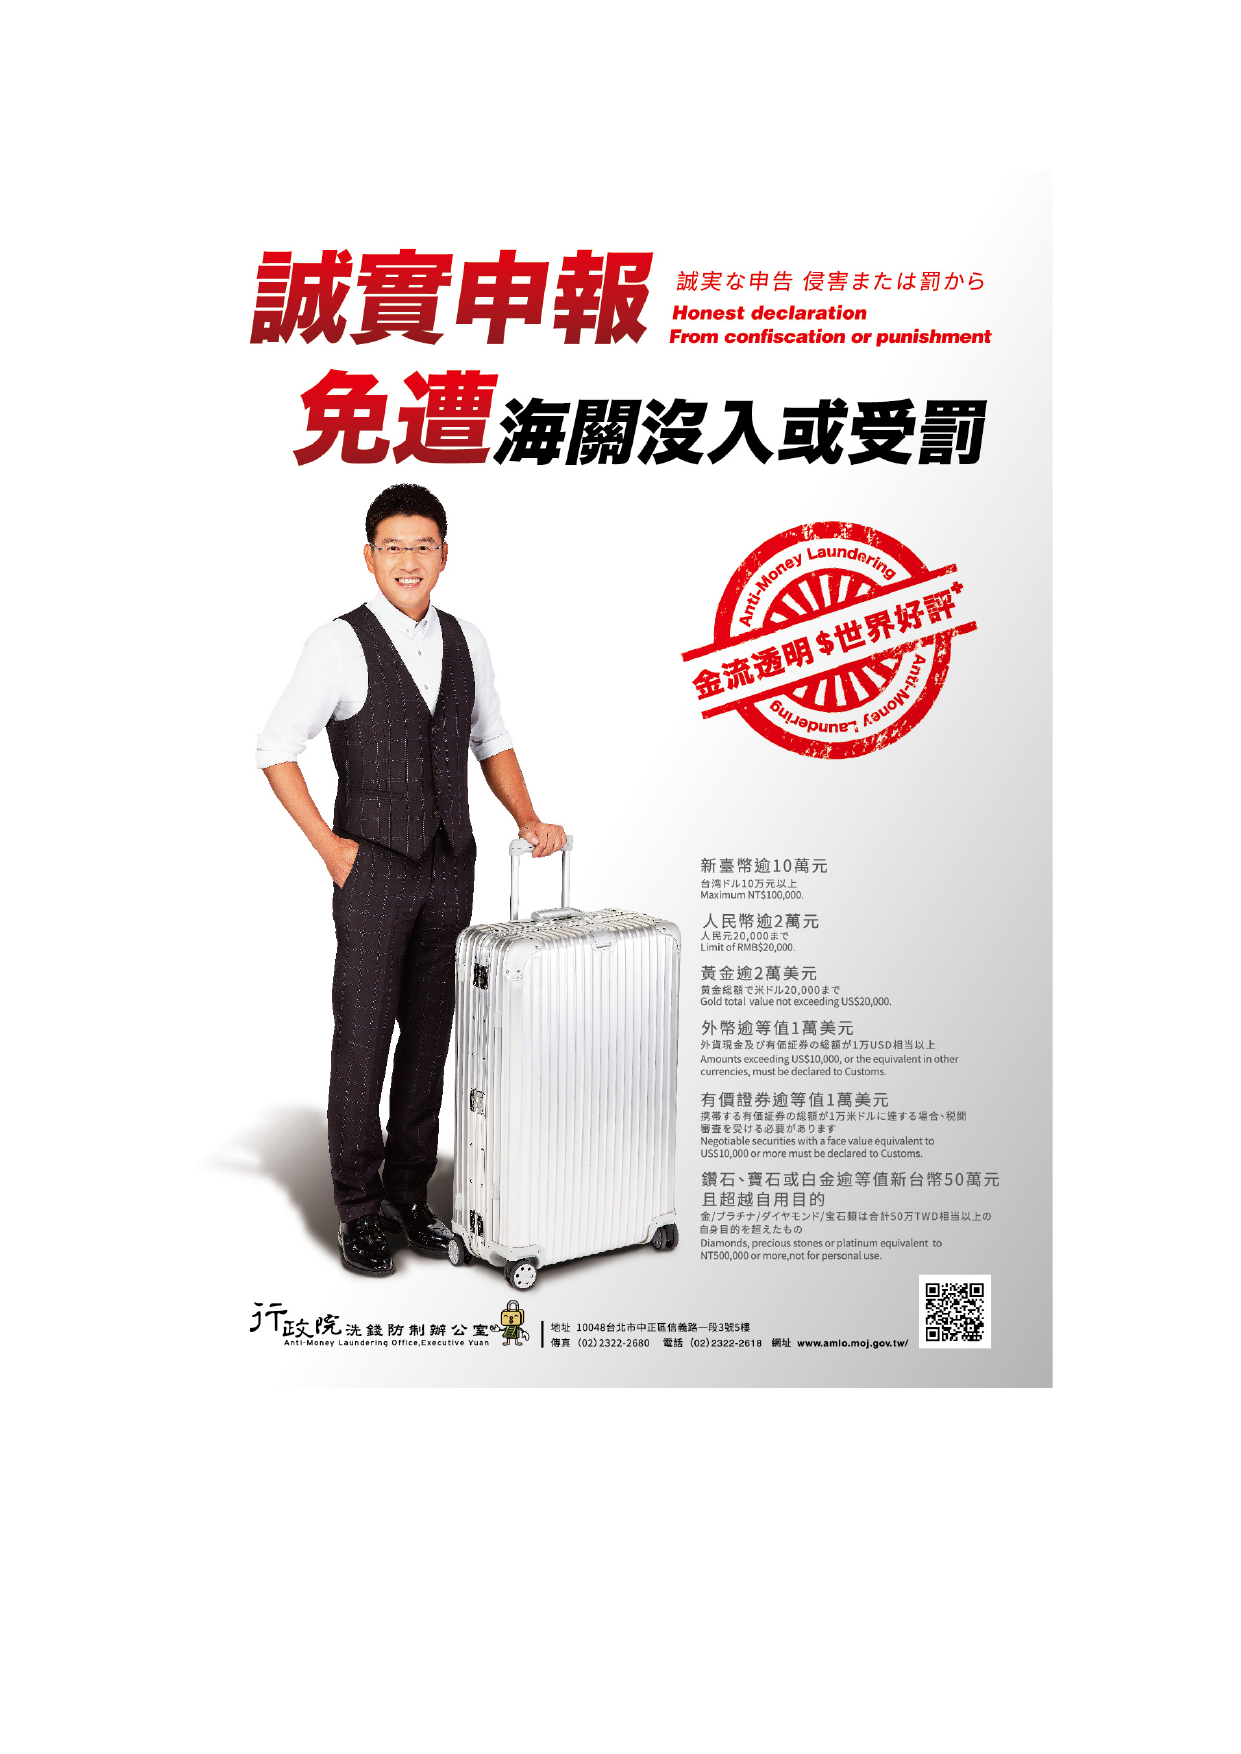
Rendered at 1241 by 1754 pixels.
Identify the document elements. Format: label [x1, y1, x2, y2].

picture [187, 170, 1053, 1388]
